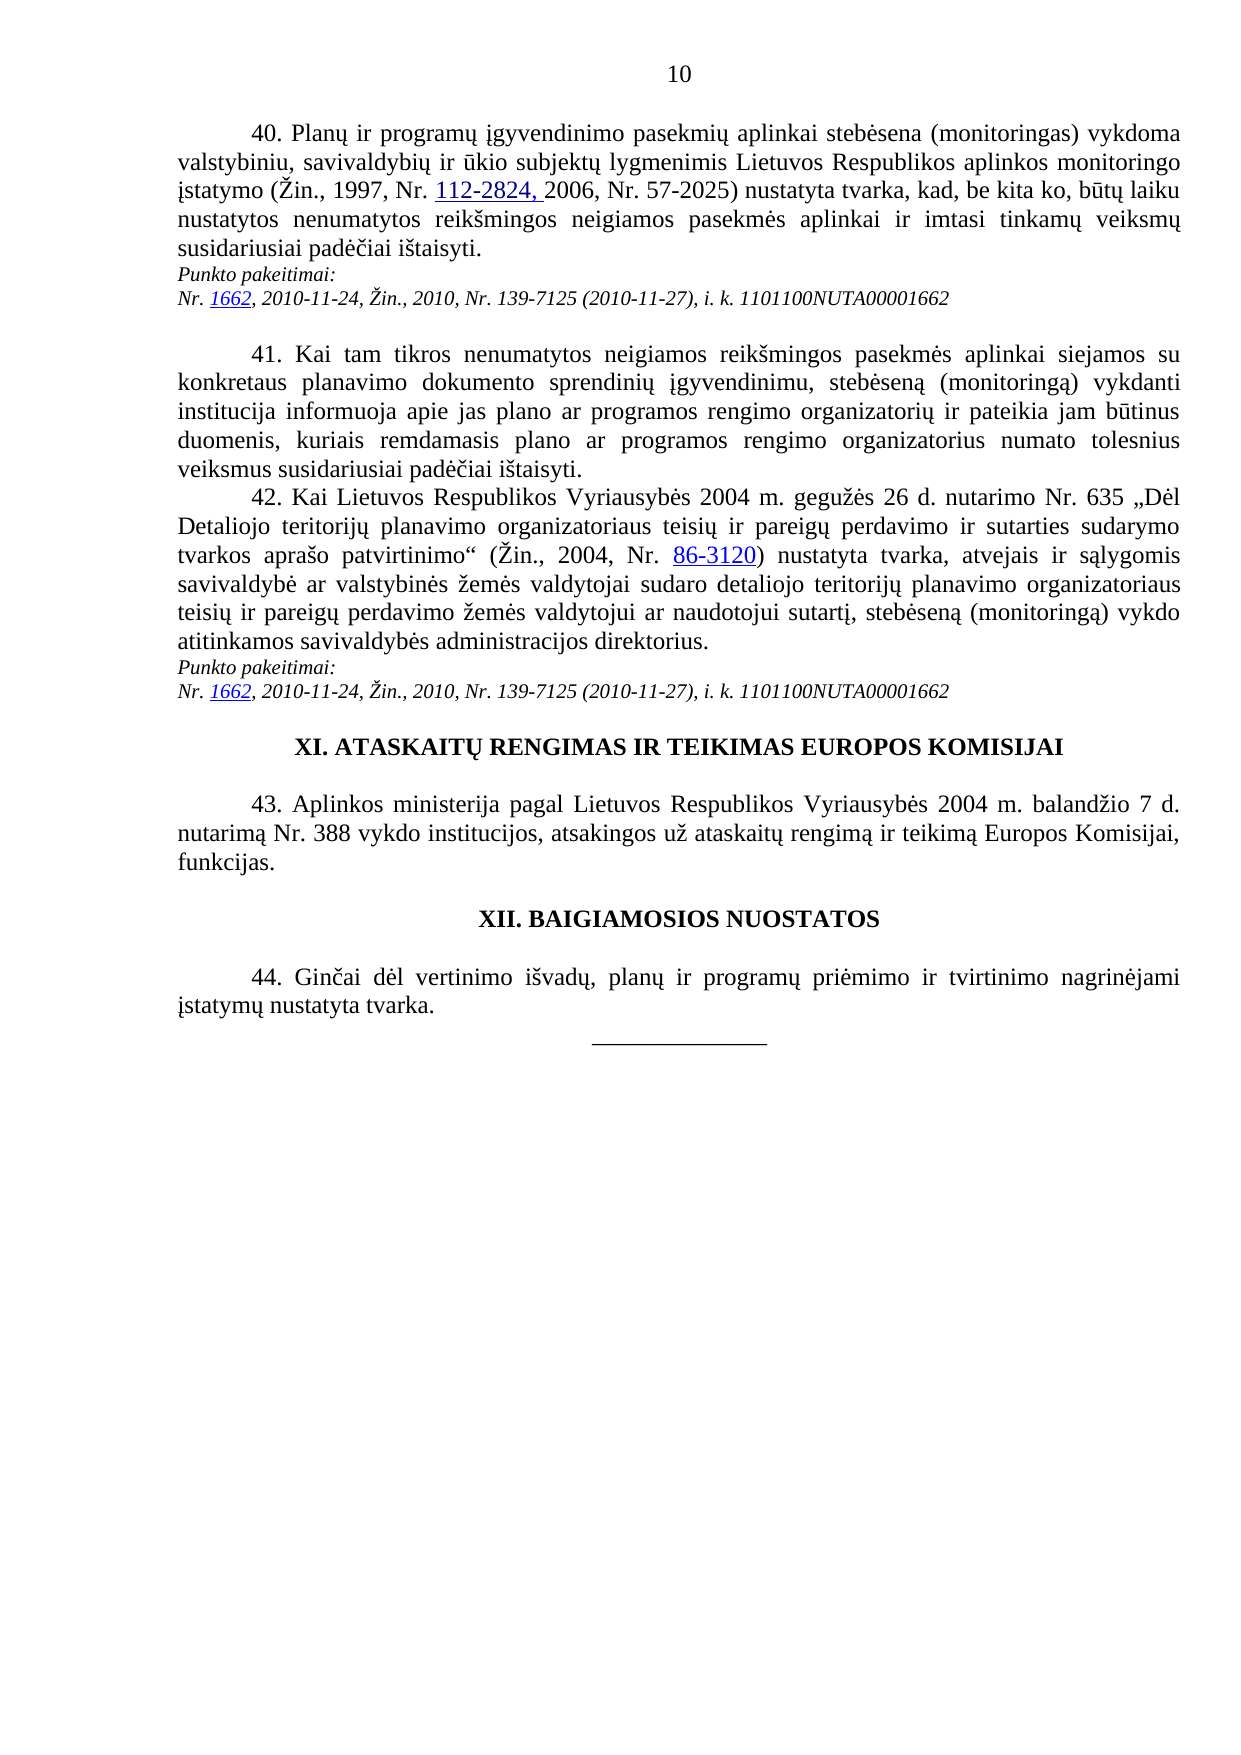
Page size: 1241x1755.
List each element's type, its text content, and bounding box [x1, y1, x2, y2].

text ______________ [177, 1019, 1181, 1048]
text 42. Kai Lietuvos Respublikos Vyriausybės 2004 m. gegužės 26 d. nutarimo Nr. 635 „Dėl Detaliojo teritorijų planavimo organizatoriaus teisių ir pareigų perdavimo ir sutarties sudarymo tvarkos aprašo patvirtinimo“ (Žin., 2004, Nr. 86-3120) nustatyta tvarka, atvejais ir sąlygomis savivaldybė ar valstybinės žemės valdytojai sudaro detaliojo teritorijų planavimo organizatoriaus teisių ir pareigų perdavimo žemės valdytojui ar naudotojui sutartį, stebėseną (monitoringą) vykdo atitinkamos savivaldybės administracijos direktorius. [177, 482, 1181, 655]
text 41. Kai tam tikros nenumatytos neigiamos reikšmingos pasekmės aplinkai siejamos su konkretaus planavimo dokumento sprendinių įgyvendinimu, stebėseną (monitoringą) vykdanti institucija informuoja apie jas plano ar programos rengimo organizatorių ir pateikia jam būtinus duomenis, kuriais remdamasis plano ar programos rengimo organizatorius numato tolesnius veiksmus susidariusiai padėčiai ištaisyti. [177, 339, 1181, 482]
text 43. Aplinkos ministerija pagal Lietuvos Respublikos Vyriausybės 2004 m. balandžio 7 d. nutarimą Nr. 388 vykdo institucijos, atsakingos už ataskaitų rengimą ir teikimą Europos Komisijai, funkcijas. [177, 789, 1181, 876]
text Punkto pakeitimai: [177, 655, 1181, 679]
text XII. BAIGIAMOSIOS NUOSTATOS [177, 904, 1181, 933]
text Nr. 1662, 2010-11-24, Žin., 2010, Nr. 139-7125 (2010-11-27), i. k. 1101100NUTA00001662 [177, 286, 1181, 310]
text Nr. 1662, 2010-11-24, Žin., 2010, Nr. 139-7125 (2010-11-27), i. k. 1101100NUTA00001662 [177, 679, 1181, 703]
text XI. ATASKAITŲ RENGIMAS IR TEIKIMAS EUROPOS KOMISIJAI [177, 732, 1181, 761]
text 40. Planų ir programų įgyvendinimo pasekmių aplinkai stebėsena (monitoringas) vykdoma valstybiniu, savivaldybių ir ūkio subjektų lygmenimis Lietuvos Respublikos aplinkos monitoringo įstatymo (Žin., 1997, Nr. 112-2824, 2006, Nr. 57-2025) nustatyta tvarka, kad, be kita ko, būtų laiku nustatytos nenumatytos reikšmingos neigiamos pasekmės aplinkai ir imtasi tinkamų veiksmų susidariusiai padėčiai ištaisyti. [177, 118, 1181, 262]
text Punkto pakeitimai: [177, 262, 1181, 286]
text 44. Ginčai dėl vertinimo išvadų, planų ir programų priėmimo ir tvirtinimo nagrinėjami įstatymų nustatyta tvarka. [177, 962, 1181, 1019]
